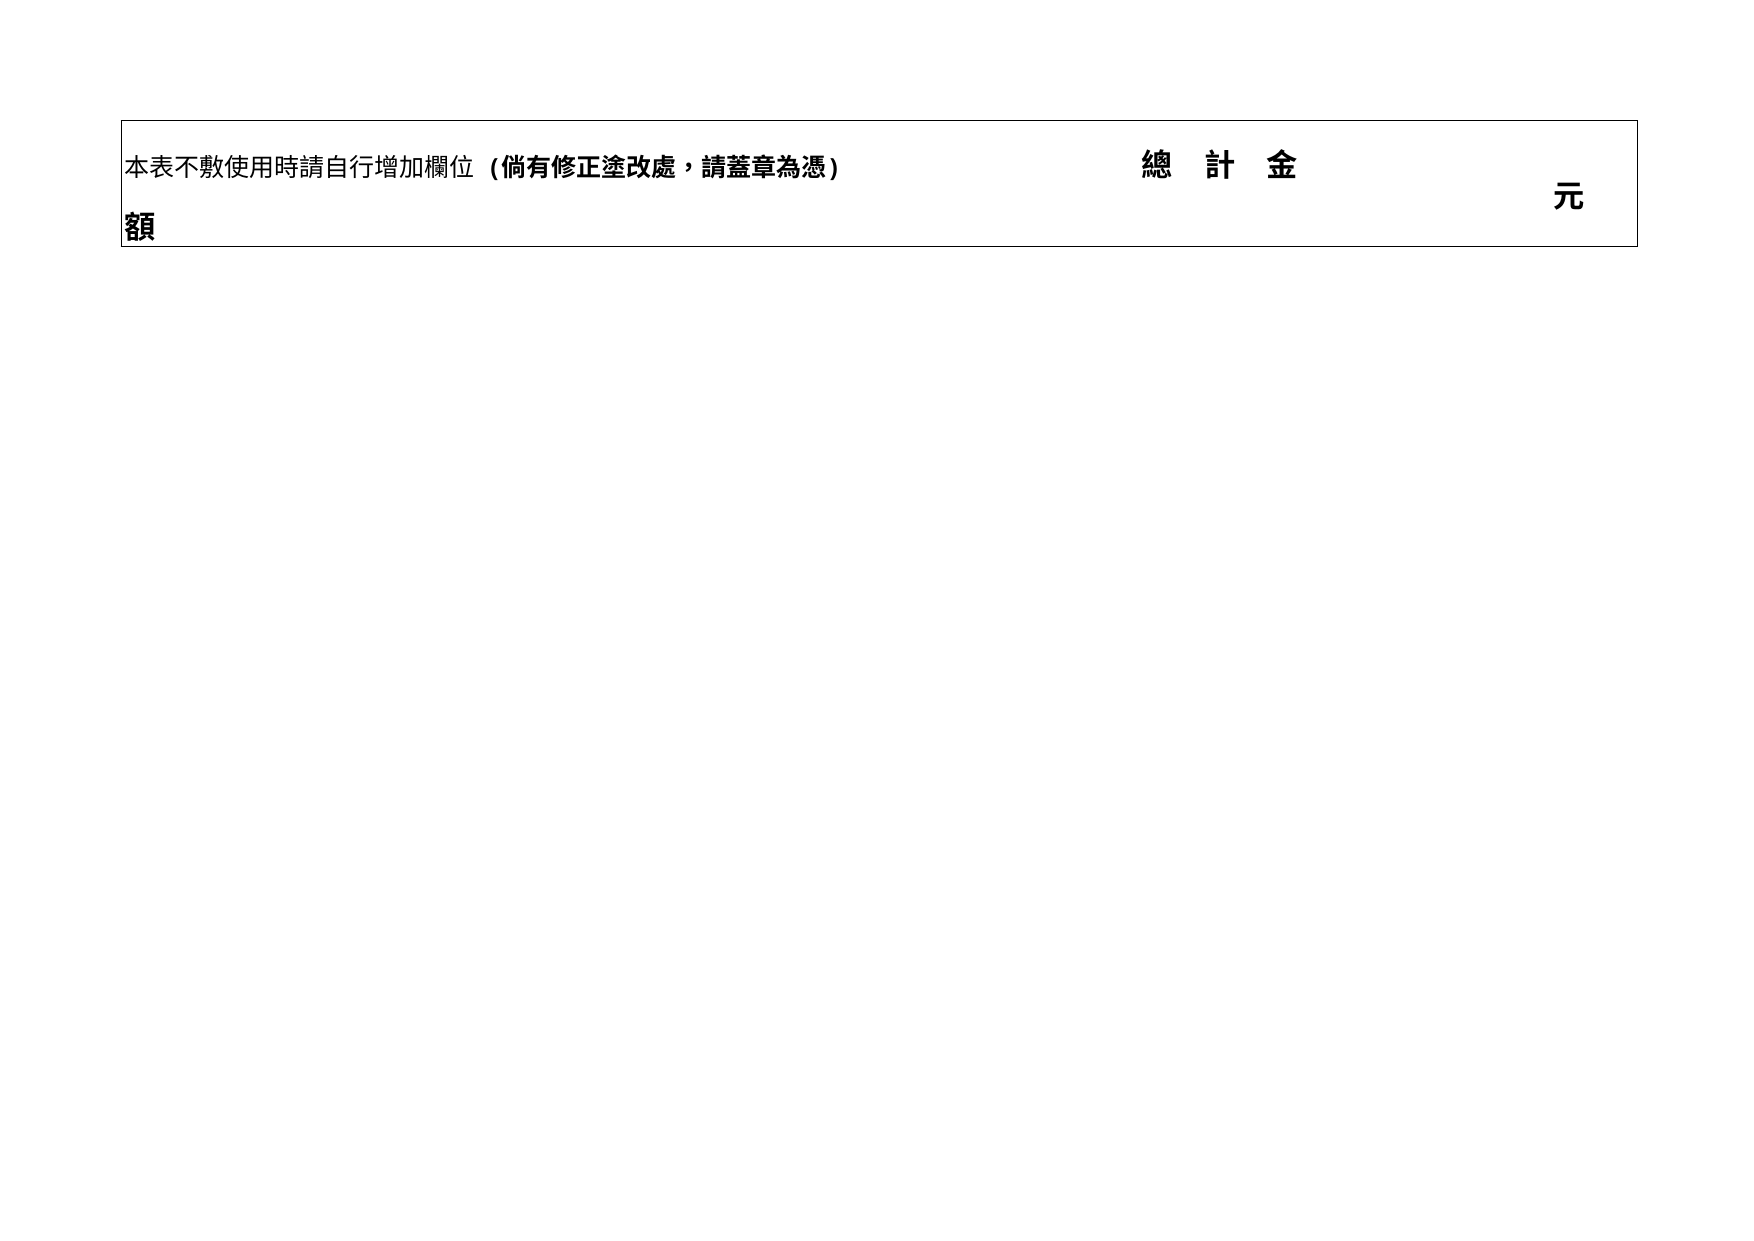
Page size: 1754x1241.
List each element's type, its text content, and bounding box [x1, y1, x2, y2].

table_cell 元 [1306, 121, 1637, 246]
table_cell 本表不敷使用時請自行增加欄位 (倘有修正塗改處，請蓋章為憑) 總 計 金 額 [122, 121, 1306, 246]
